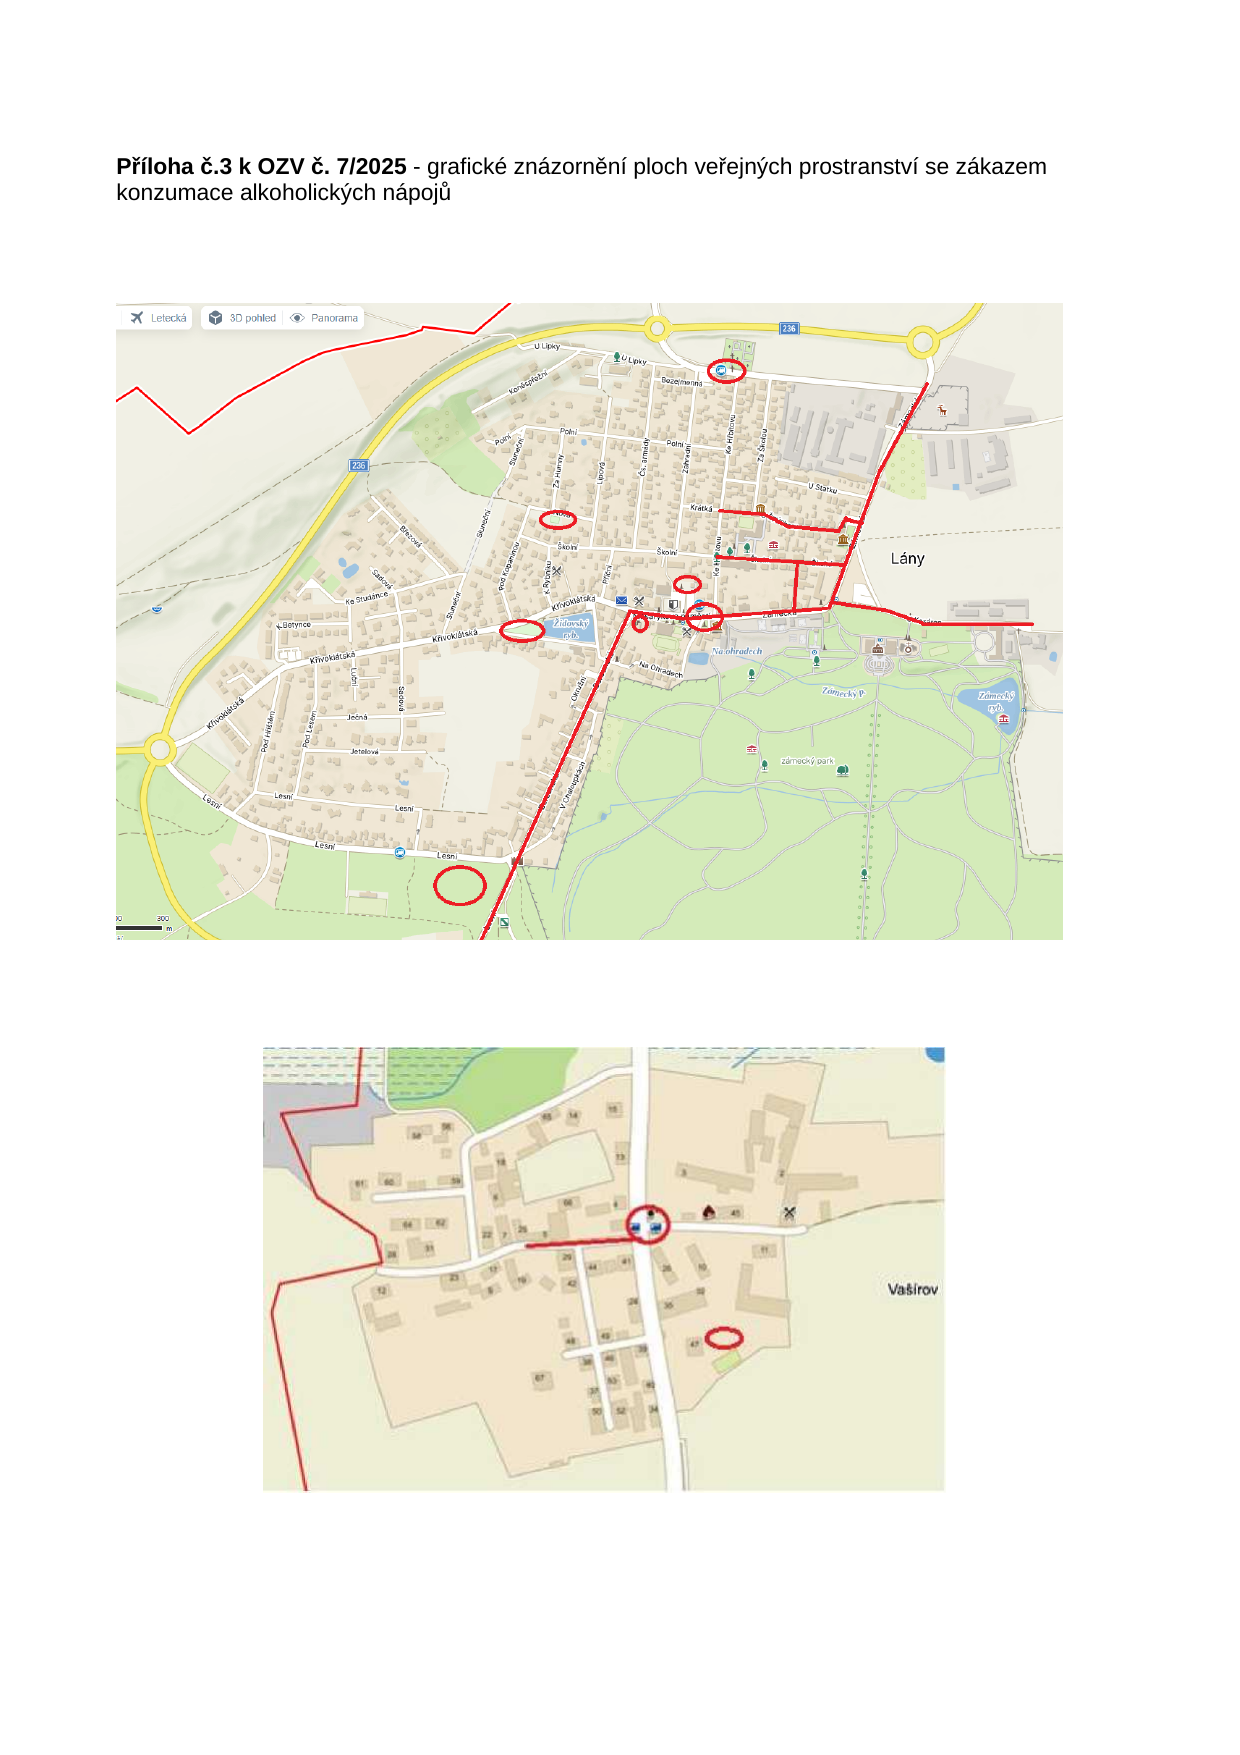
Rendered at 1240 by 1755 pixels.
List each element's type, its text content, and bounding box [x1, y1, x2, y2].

picture [263, 1047, 947, 1493]
picture [116, 303, 1063, 940]
text Příloha č.3 k OZV č. 7/2025 - grafické znázornění ploch veřejných prostranství se zákazem konzumace alkoholických nápojů [116, 153, 1062, 206]
